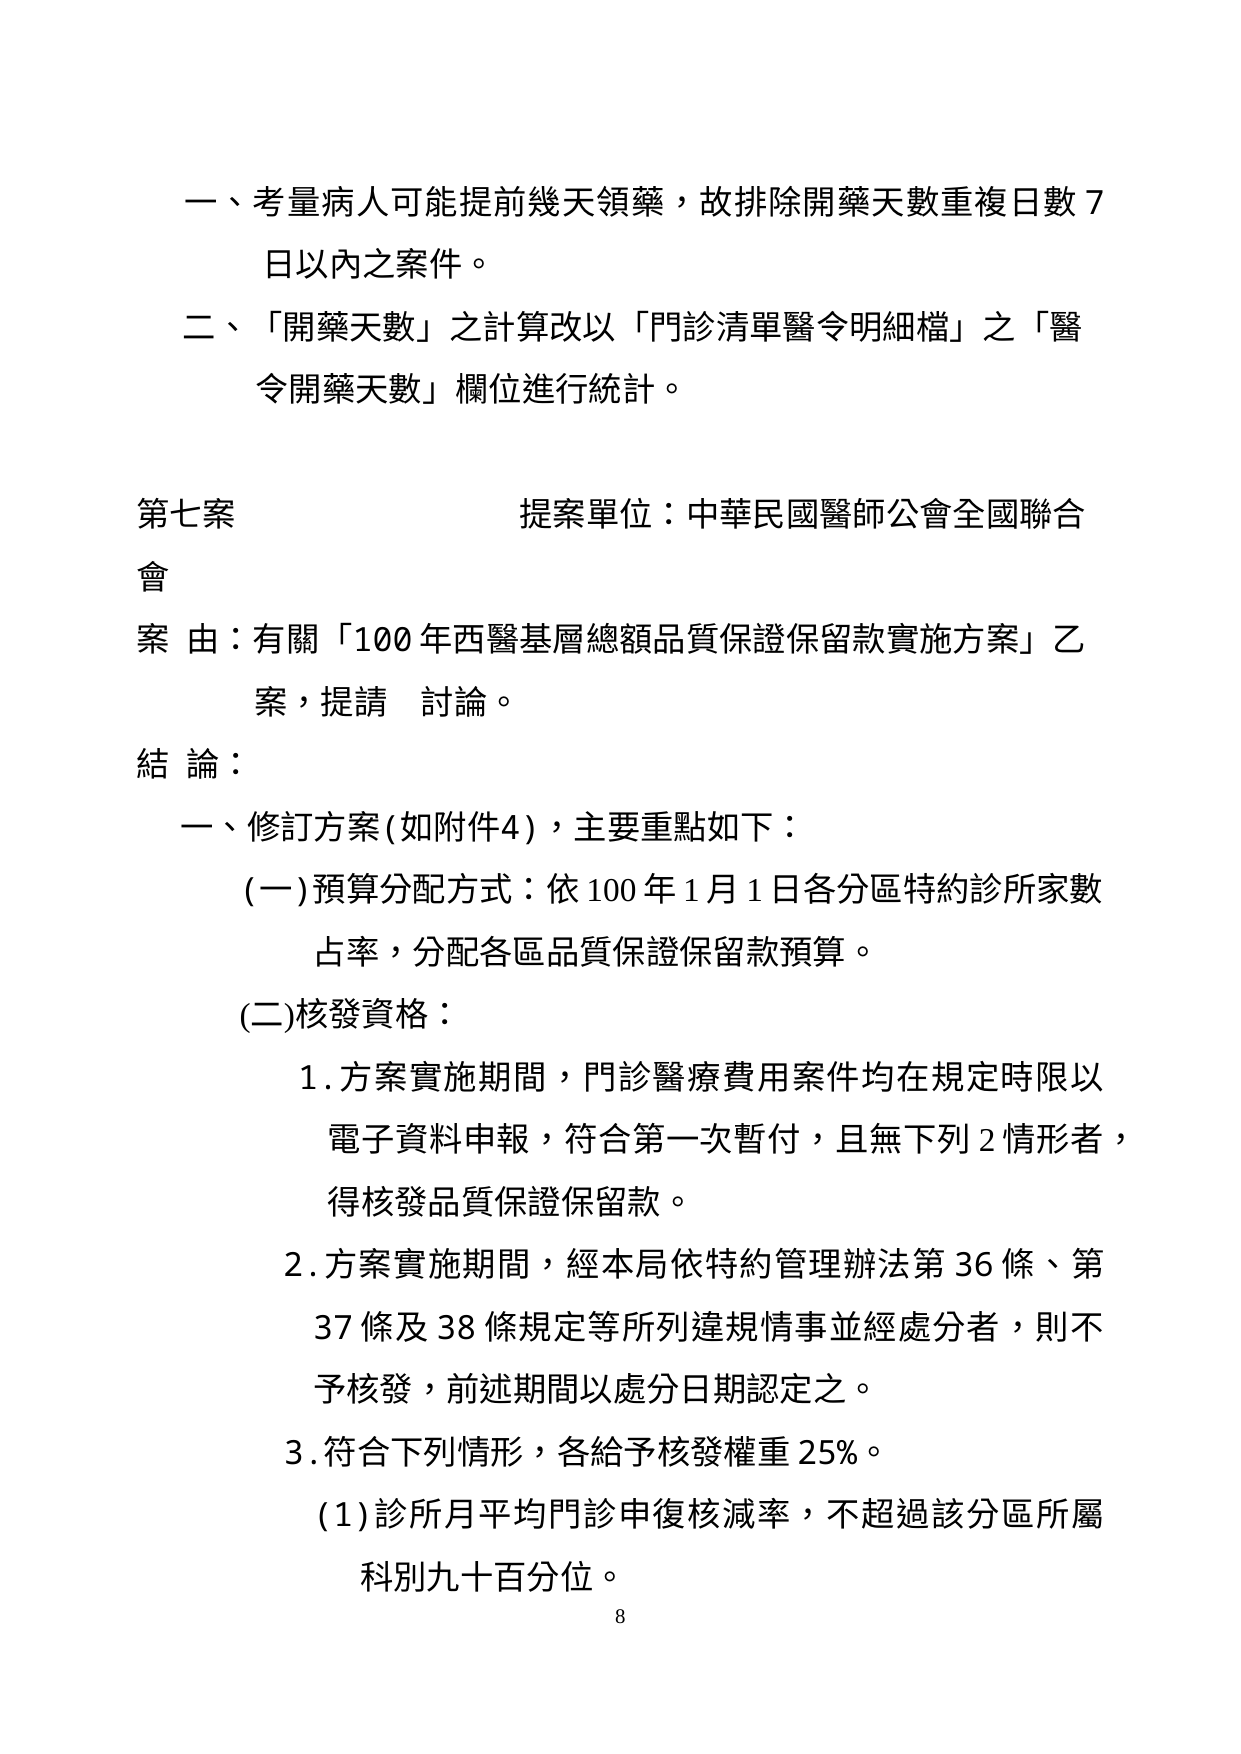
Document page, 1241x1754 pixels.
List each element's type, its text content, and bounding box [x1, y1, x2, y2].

text 二、「開藥天數」之計算改以「門診清單醫令明細檔」之「醫令開藥天數」欄位進行統計。 [183, 283, 1104, 408]
text 1.方案實施期間，門診醫療費用案件均在規定時限以電子資料申報，符合第一次暫付，且無下列2情形者，得核發品質保證保留款。 [298, 1033, 1104, 1221]
text (一)預算分配方式：依100年1月1日各分區特約診所家數占率，分配各區品質保證保留款預算。 [239, 846, 1104, 971]
text (1)診所月平均門診申復核減率，不超過該分區所屬科別九十百分位。 [313, 1471, 1104, 1596]
text 一、修訂方案(如附件4)，主要重點如下： [180, 783, 1104, 846]
text 2.方案實施期間，經本局依特約管理辦法第36條、第37條及38條規定等所列違規情事並經處分者，則不予核發，前述期間以處分日期認定之。 [283, 1221, 1104, 1408]
text 第七案 提案單位：中華民國醫師公會全國聯合會 [136, 471, 1104, 596]
text (二)核發資格： [136, 971, 1104, 1033]
text 一、考量病人可能提前幾天領藥，故排除開藥天數重複日數7日以內之案件。 [184, 158, 1104, 283]
text 結 論： [136, 721, 1104, 783]
text 3.符合下列情形，各給予核發權重25%。 [136, 1408, 1104, 1471]
text 案 由：有關「100年西醫基層總額品質保證保留款實施方案」乙案，提請 討論。 [136, 596, 1104, 721]
